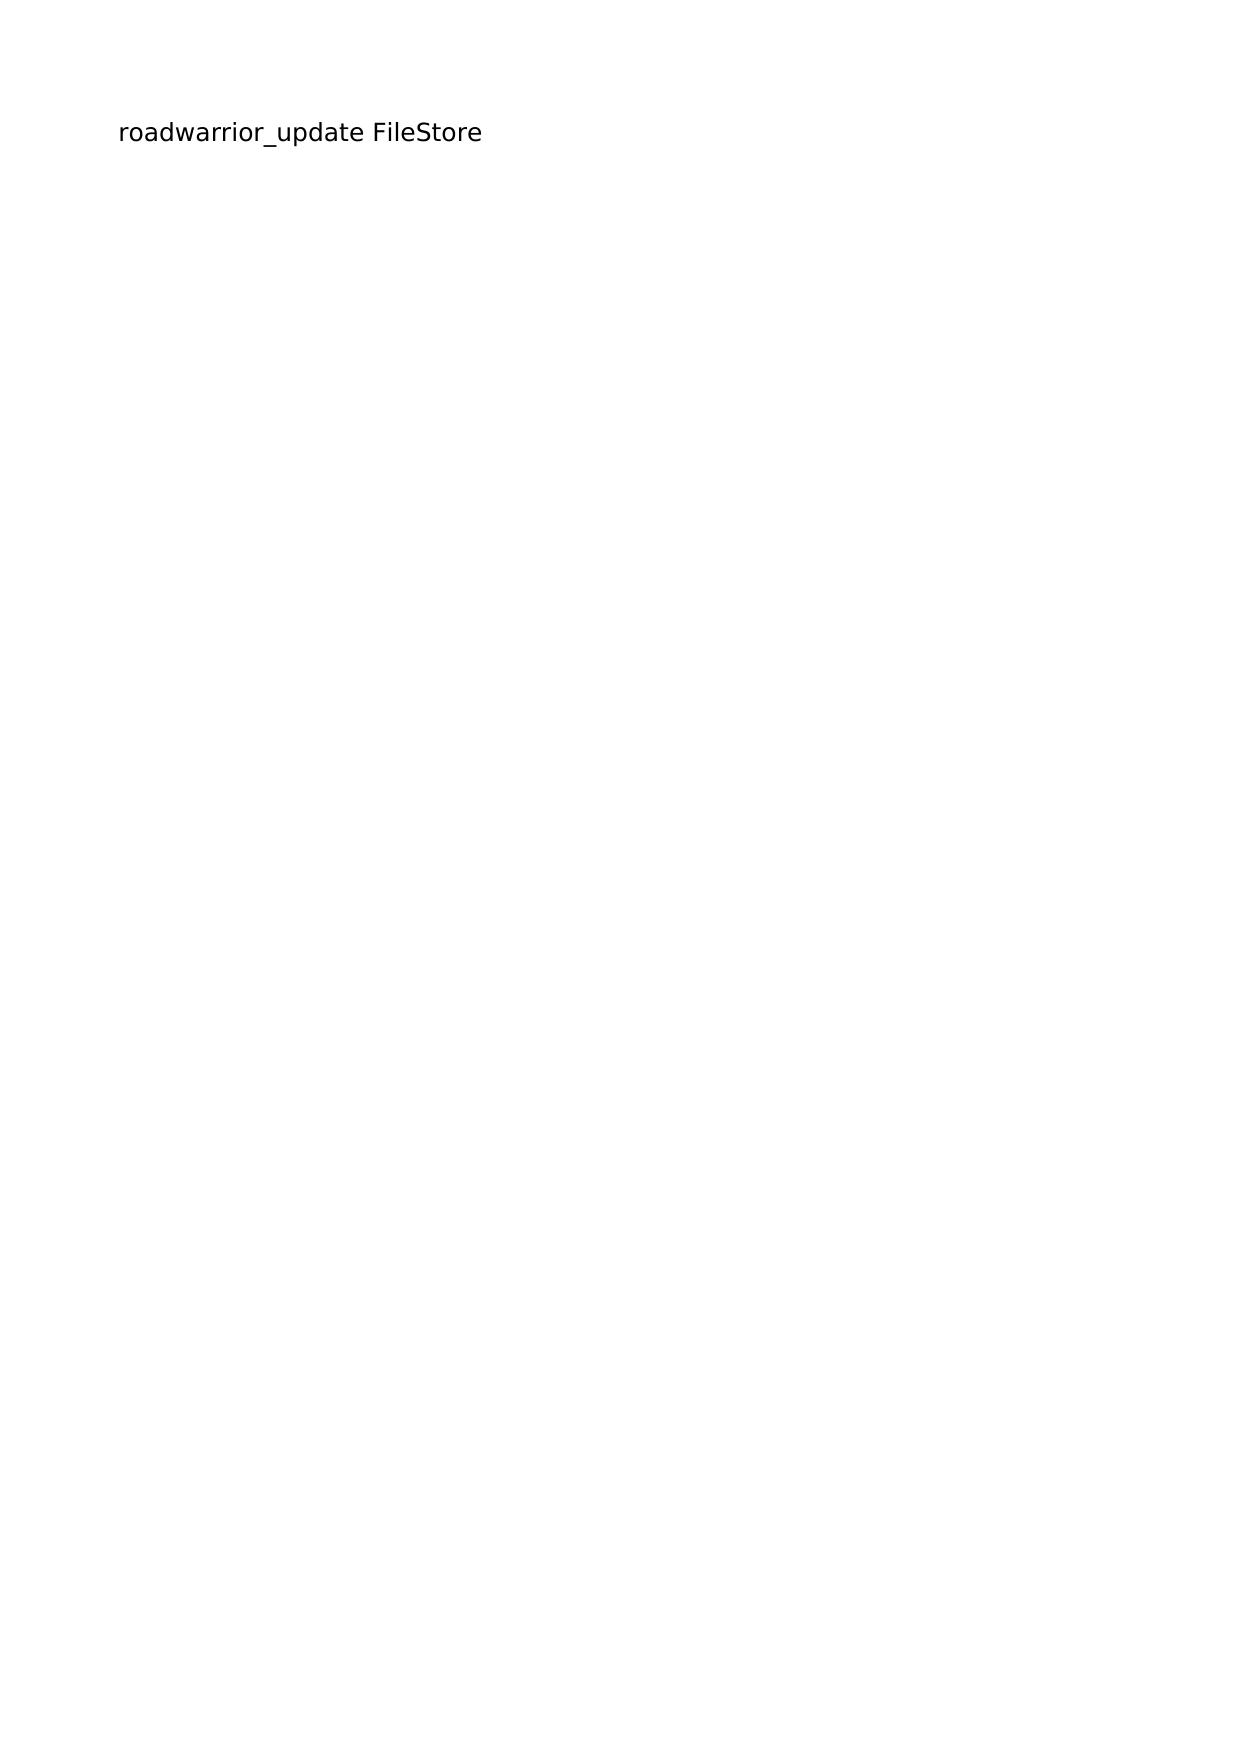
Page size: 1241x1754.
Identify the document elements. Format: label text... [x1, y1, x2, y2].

text roadwarrior_update FileStore [118, 118, 1122, 176]
